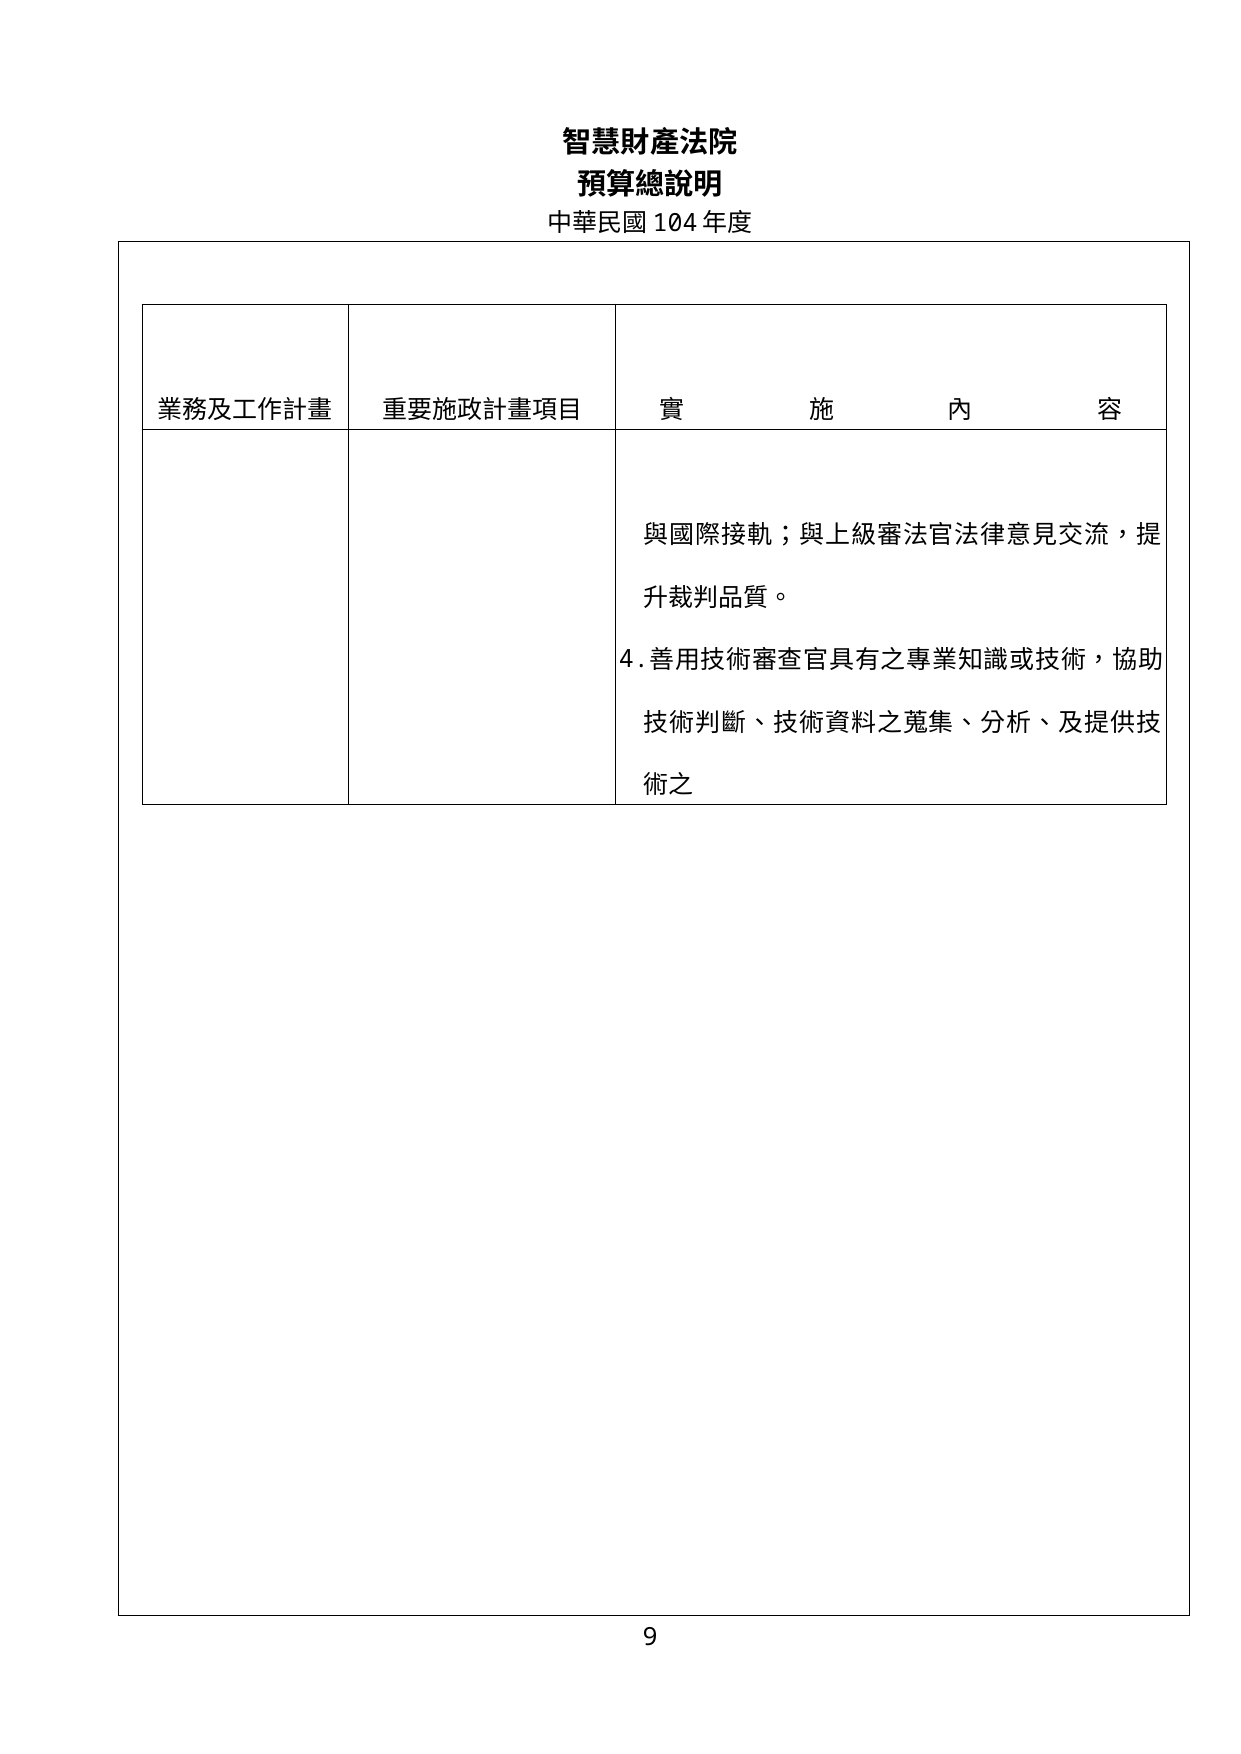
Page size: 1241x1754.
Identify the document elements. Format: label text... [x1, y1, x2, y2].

table_header 重要施政計畫項目 [349, 305, 615, 428]
table_header 實 施 內 容 [616, 305, 1166, 428]
table_header [119, 242, 1189, 1615]
table_cell [143, 430, 348, 803]
table_header 業務及工作計畫 [143, 305, 348, 428]
table_cell 與國際接軌；與上級審法官法律意見交流，提升裁判品質。 4.善用技術審查官具有之專業知識或技術，協助技術判斷、技術資料之蒐集、分析、及提供技術之 [616, 430, 1166, 803]
table_cell [349, 430, 615, 803]
